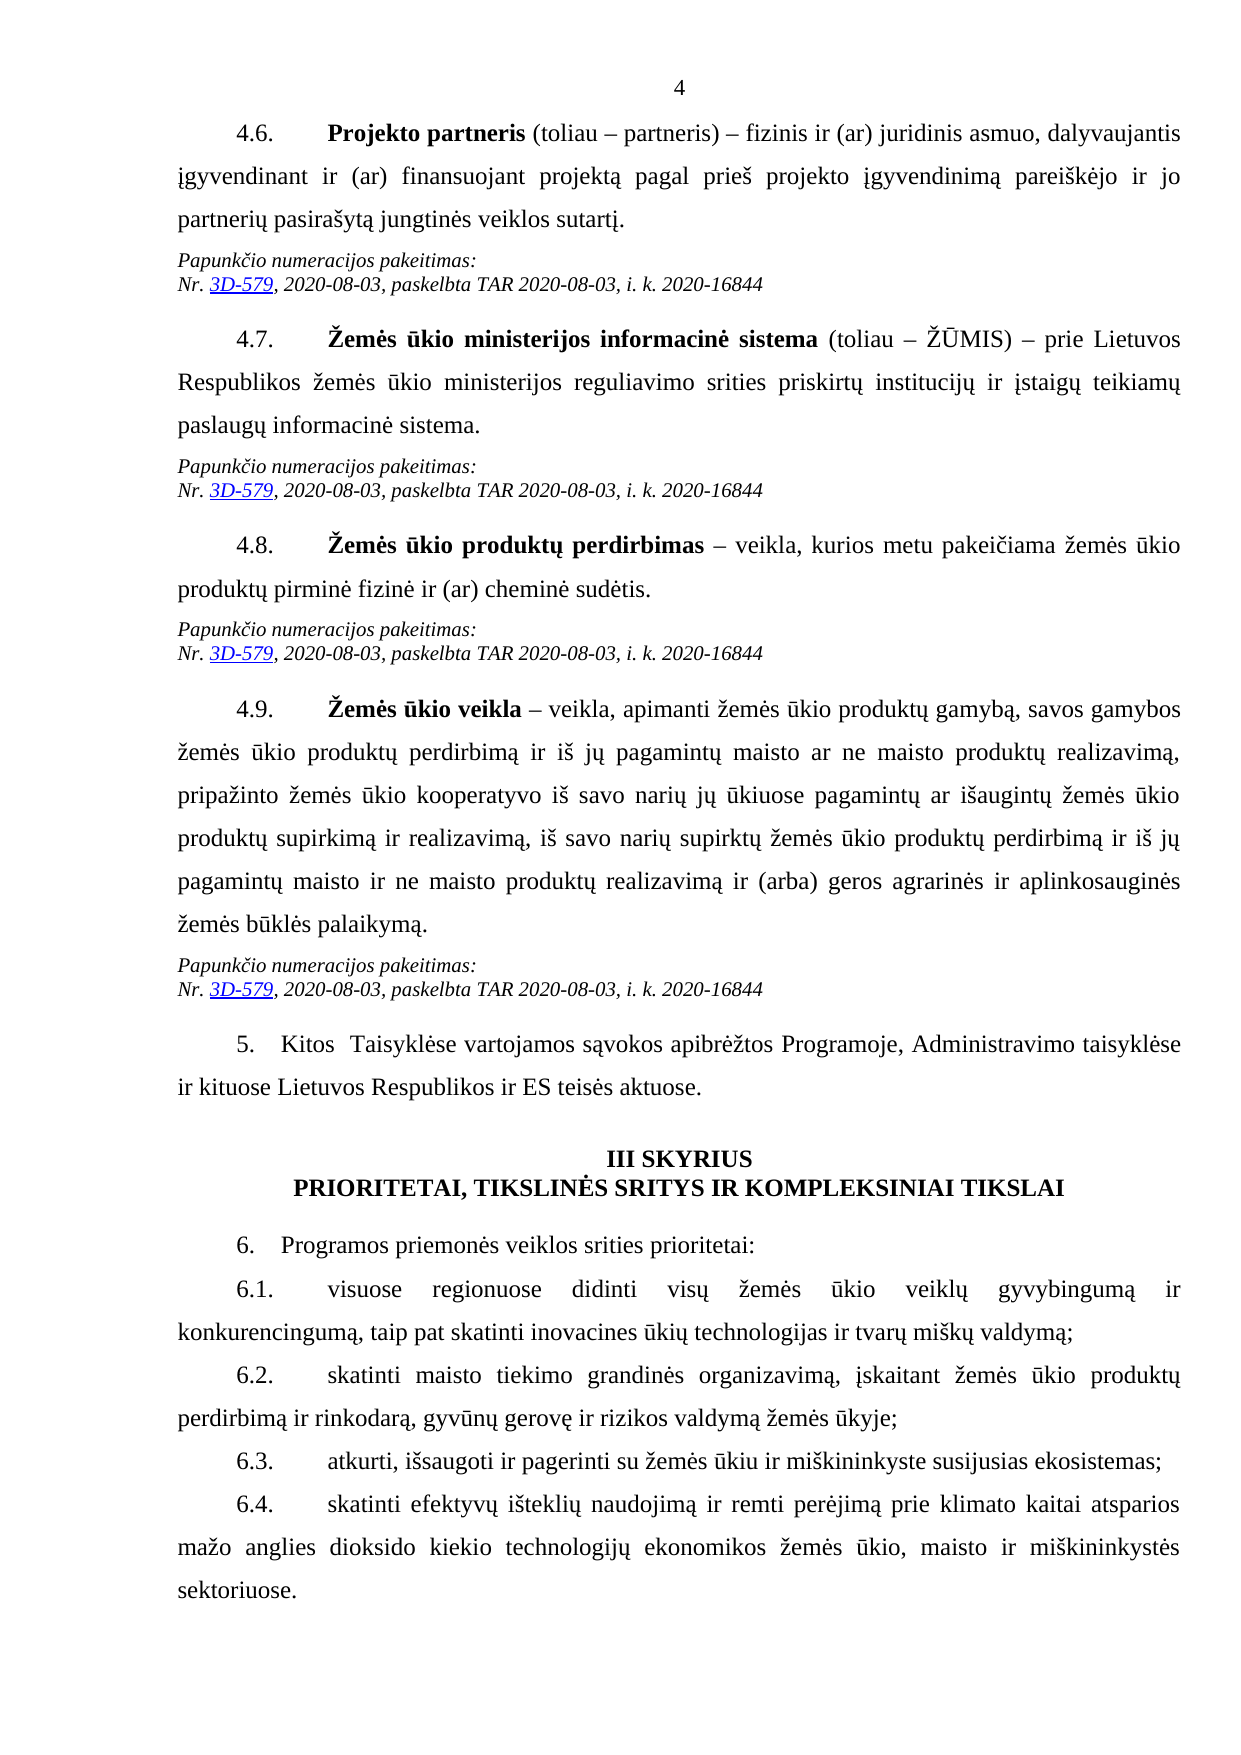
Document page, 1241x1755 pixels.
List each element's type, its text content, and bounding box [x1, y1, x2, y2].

text 6.1. visuose regionuose didinti visų žemės ūkio veiklų gyvybingumą ir konkurencingumą, taip pat skatinti inovacines ūkių technologijas ir tvarų miškų valdymą; [177, 1274, 1181, 1346]
text Papunkčio numeracijos pakeitimas: [177, 454, 1181, 478]
text III SKYRIUS [177, 1144, 1181, 1173]
text Nr. 3D-579, 2020-08-03, paskelbta TAR 2020-08-03, i. k. 2020-16844 [177, 977, 1181, 1001]
text Nr. 3D-579, 2020-08-03, paskelbta TAR 2020-08-03, i. k. 2020-16844 [177, 272, 1181, 296]
text 4.8. Žemės ūkio produktų perdirbimas – veikla, kurios metu pakeičiama žemės ūkio produktų pirminė fizinė ir (ar) cheminė sudėtis. [177, 531, 1181, 602]
text 5. Kitos Taisyklėse vartojamos sąvokos apibrėžtos Programoje, Administravimo taisyklėse ir kituose Lietuvos Respublikos ir ES teisės aktuose. [177, 1029, 1181, 1101]
text Papunkčio numeracijos pakeitimas: [177, 247, 1181, 272]
text 4.7. Žemės ūkio ministerijos informacinė sistema (toliau – ŽŪMIS) – prie Lietuvos Respublikos žemės ūkio ministerijos reguliavimo srities priskirtų institucijų ir įstaigų teikiamų paslaugų informacinė sistema. [177, 324, 1181, 439]
text 6. Programos priemonės veiklos srities prioritetai: [177, 1231, 1181, 1259]
text 4.9. Žemės ūkio veikla – veikla, apimanti žemės ūkio produktų gamybą, savos gamybos žemės ūkio produktų perdirbimą ir iš jų pagamintų maisto ar ne maisto produktų realizavimą, pripažinto žemės ūkio kooperatyvo iš savo narių jų ūkiuose pagamintų ar išaugintų žemės ūkio produktų supirkimą ir realizavimą, iš savo narių supirktų žemės ūkio produktų perdirbimą ir iš jų pagamintų maisto ir ne maisto produktų realizavimą ir (arba) geros agrarinės ir aplinkosauginės žemės būklės palaikymą. [177, 694, 1181, 938]
text Nr. 3D-579, 2020-08-03, paskelbta TAR 2020-08-03, i. k. 2020-16844 [177, 641, 1181, 665]
text 6.2. skatinti maisto tiekimo grandinės organizavimą, įskaitant žemės ūkio produktų perdirbimą ir rinkodarą, gyvūnų gerovę ir rizikos valdymą žemės ūkyje; [177, 1360, 1181, 1432]
text Papunkčio numeracijos pakeitimas: [177, 617, 1181, 641]
text Papunkčio numeracijos pakeitimas: [177, 952, 1181, 977]
text Nr. 3D-579, 2020-08-03, paskelbta TAR 2020-08-03, i. k. 2020-16844 [177, 478, 1181, 502]
text PRIORITETAI, TIKSLINĖS SRITYS IR KOMPLEKSINIAI TIKSLAI [177, 1173, 1181, 1202]
text 6.3. atkurti, išsaugoti ir pagerinti su žemės ūkiu ir miškininkyste susijusias ekosistemas; [177, 1446, 1181, 1475]
text 6.4. skatinti efektyvų išteklių naudojimą ir remti perėjimą prie klimato kaitai atsparios mažo anglies dioksido kiekio technologijų ekonomikos žemės ūkio, maisto ir miškininkystės sektoriuose. [177, 1489, 1181, 1604]
text 4.6. Projekto partneris (toliau – partneris) – fizinis ir (ar) juridinis asmuo, dalyvaujantis įgyvendinant ir (ar) finansuojant projektą pagal prieš projekto įgyvendinimą pareiškėjo ir jo partnerių pasirašytą jungtinės veiklos sutartį. [177, 118, 1181, 233]
